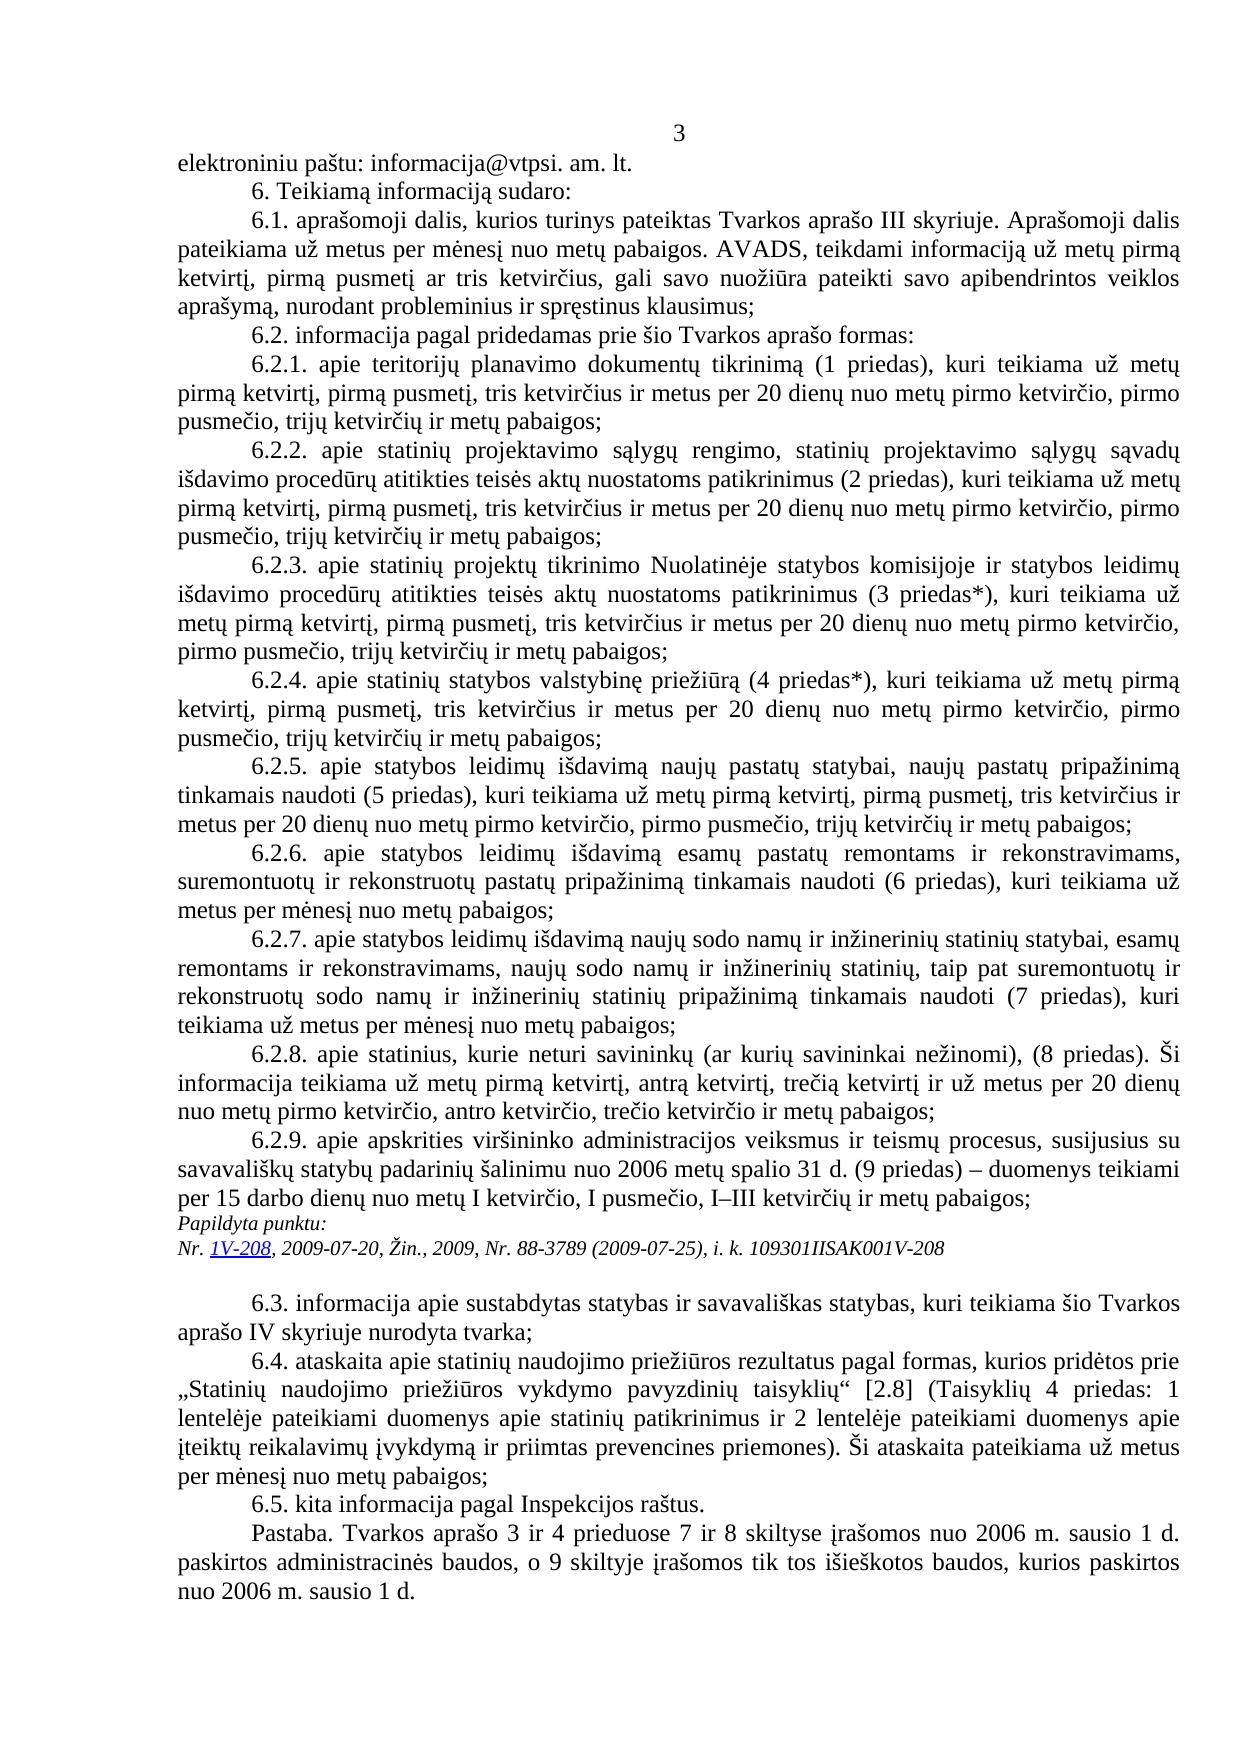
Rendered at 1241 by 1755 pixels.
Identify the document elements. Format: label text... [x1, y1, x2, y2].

text 6. Teikiamą informaciją sudaro: [177, 176, 1181, 205]
text 6.1. aprašomoji dalis, kurios turinys pateiktas Tvarkos aprašo III skyriuje. Aprašomoji dalis pateikiama už metus per mėnesį nuo metų pabaigos. AVADS, teikdami informaciją už metų pirmą ketvirtį, pirmą pusmetį ar tris ketvirčius, gali savo nuožiūra pateikti savo apibendrintos veiklos aprašymą, nurodant probleminius ir spręstinus klausimus; [177, 205, 1181, 320]
text Nr. 1V-208, 2009-07-20, Žin., 2009, Nr. 88-3789 (2009-07-25), i. k. 109301IISAK001V-208 [177, 1235, 1181, 1259]
text 6.2. informacija pagal pridedamas prie šio Tvarkos aprašo formas: [177, 320, 1181, 349]
text 6.5. kita informacija pagal Inspekcijos raštus. [177, 1489, 1181, 1518]
text 6.2.4. apie statinių statybos valstybinę priežiūrą (4 priedas*), kuri teikiama už metų pirmą ketvirtį, pirmą pusmetį, tris ketvirčius ir metus per 20 dienų nuo metų pirmo ketvirčio, pirmo pusmečio, trijų ketvirčių ir metų pabaigos; [177, 665, 1181, 751]
text 6.2.7. apie statybos leidimų išdavimą naujų sodo namų ir inžinerinių statinių statybai, esamų remontams ir rekonstravimams, naujų sodo namų ir inžinerinių statinių, taip pat suremontuotų ir rekonstruotų sodo namų ir inžinerinių statinių pripažinimą tinkamais naudoti (7 priedas), kuri teikiama už metus per mėnesį nuo metų pabaigos; [177, 924, 1181, 1039]
text 6.2.2. apie statinių projektavimo sąlygų rengimo, statinių projektavimo sąlygų sąvadų išdavimo procedūrų atitikties teisės aktų nuostatoms patikrinimus (2 priedas), kuri teikiama už metų pirmą ketvirtį, pirmą pusmetį, tris ketvirčius ir metus per 20 dienų nuo metų pirmo ketvirčio, pirmo pusmečio, trijų ketvirčių ir metų pabaigos; [177, 435, 1181, 550]
text 6.3. informacija apie sustabdytas statybas ir savavališkas statybas, kuri teikiama šio Tvarkos aprašo IV skyriuje nurodyta tvarka; [177, 1288, 1181, 1346]
text 6.2.5. apie statybos leidimų išdavimą naujų pastatų statybai, naujų pastatų pripažinimą tinkamais naudoti (5 priedas), kuri teikiama už metų pirmą ketvirtį, pirmą pusmetį, tris ketvirčius ir metus per 20 dienų nuo metų pirmo ketvirčio, pirmo pusmečio, trijų ketvirčių ir metų pabaigos; [177, 751, 1181, 838]
text Papildyta punktu: [177, 1211, 1181, 1235]
text 6.4. ataskaita apie statinių naudojimo priežiūros rezultatus pagal formas, kurios pridėtos prie „Statinių naudojimo priežiūros vykdymo pavyzdinių taisyklių“ [2.8] (Taisyklių 4 priedas: 1 lentelėje pateikiami duomenys apie statinių patikrinimus ir 2 lentelėje pateikiami duomenys apie įteiktų reikalavimų įvykdymą ir priimtas prevencines priemones). Ši ataskaita pateikiama už metus per mėnesį nuo metų pabaigos; [177, 1346, 1181, 1489]
text 6.2.6. apie statybos leidimų išdavimą esamų pastatų remontams ir rekonstravimams, suremontuotų ir rekonstruotų pastatų pripažinimą tinkamais naudoti (6 priedas), kuri teikiama už metus per mėnesį nuo metų pabaigos; [177, 838, 1181, 924]
text elektroniniu paštu: informacija@vtpsi. am. lt. [177, 148, 1181, 176]
text Pastaba. Tvarkos aprašo 3 ir 4 prieduose 7 ir 8 skiltyse įrašomos nuo 2006 m. sausio 1 d. paskirtos administracinės baudos, o 9 skiltyje įrašomos tik tos išieškotos baudos, kurios paskirtos nuo 2006 m. sausio 1 d. [177, 1518, 1181, 1604]
text 6.2.3. apie statinių projektų tikrinimo Nuolatinėje statybos komisijoje ir statybos leidimų išdavimo procedūrų atitikties teisės aktų nuostatoms patikrinimus (3 priedas*), kuri teikiama už metų pirmą ketvirtį, pirmą pusmetį, tris ketvirčius ir metus per 20 dienų nuo metų pirmo ketvirčio, pirmo pusmečio, trijų ketvirčių ir metų pabaigos; [177, 550, 1181, 665]
text 6.2.1. apie teritorijų planavimo dokumentų tikrinimą (1 priedas), kuri teikiama už metų pirmą ketvirtį, pirmą pusmetį, tris ketvirčius ir metus per 20 dienų nuo metų pirmo ketvirčio, pirmo pusmečio, trijų ketvirčių ir metų pabaigos; [177, 349, 1181, 435]
text 6.2.9. apie apskrities viršininko administracijos veiksmus ir teismų procesus, susijusius su savavališkų statybų padarinių šalinimu nuo 2006 metų spalio 31 d. (9 priedas) – duomenys teikiami per 15 darbo dienų nuo metų I ketvirčio, I pusmečio, I–III ketvirčių ir metų pabaigos; [177, 1125, 1181, 1211]
text 6.2.8. apie statinius, kurie neturi savininkų (ar kurių savininkai nežinomi), (8 priedas). Ši informacija teikiama už metų pirmą ketvirtį, antrą ketvirtį, trečią ketvirtį ir už metus per 20 dienų nuo metų pirmo ketvirčio, antro ketvirčio, trečio ketvirčio ir metų pabaigos; [177, 1039, 1181, 1125]
